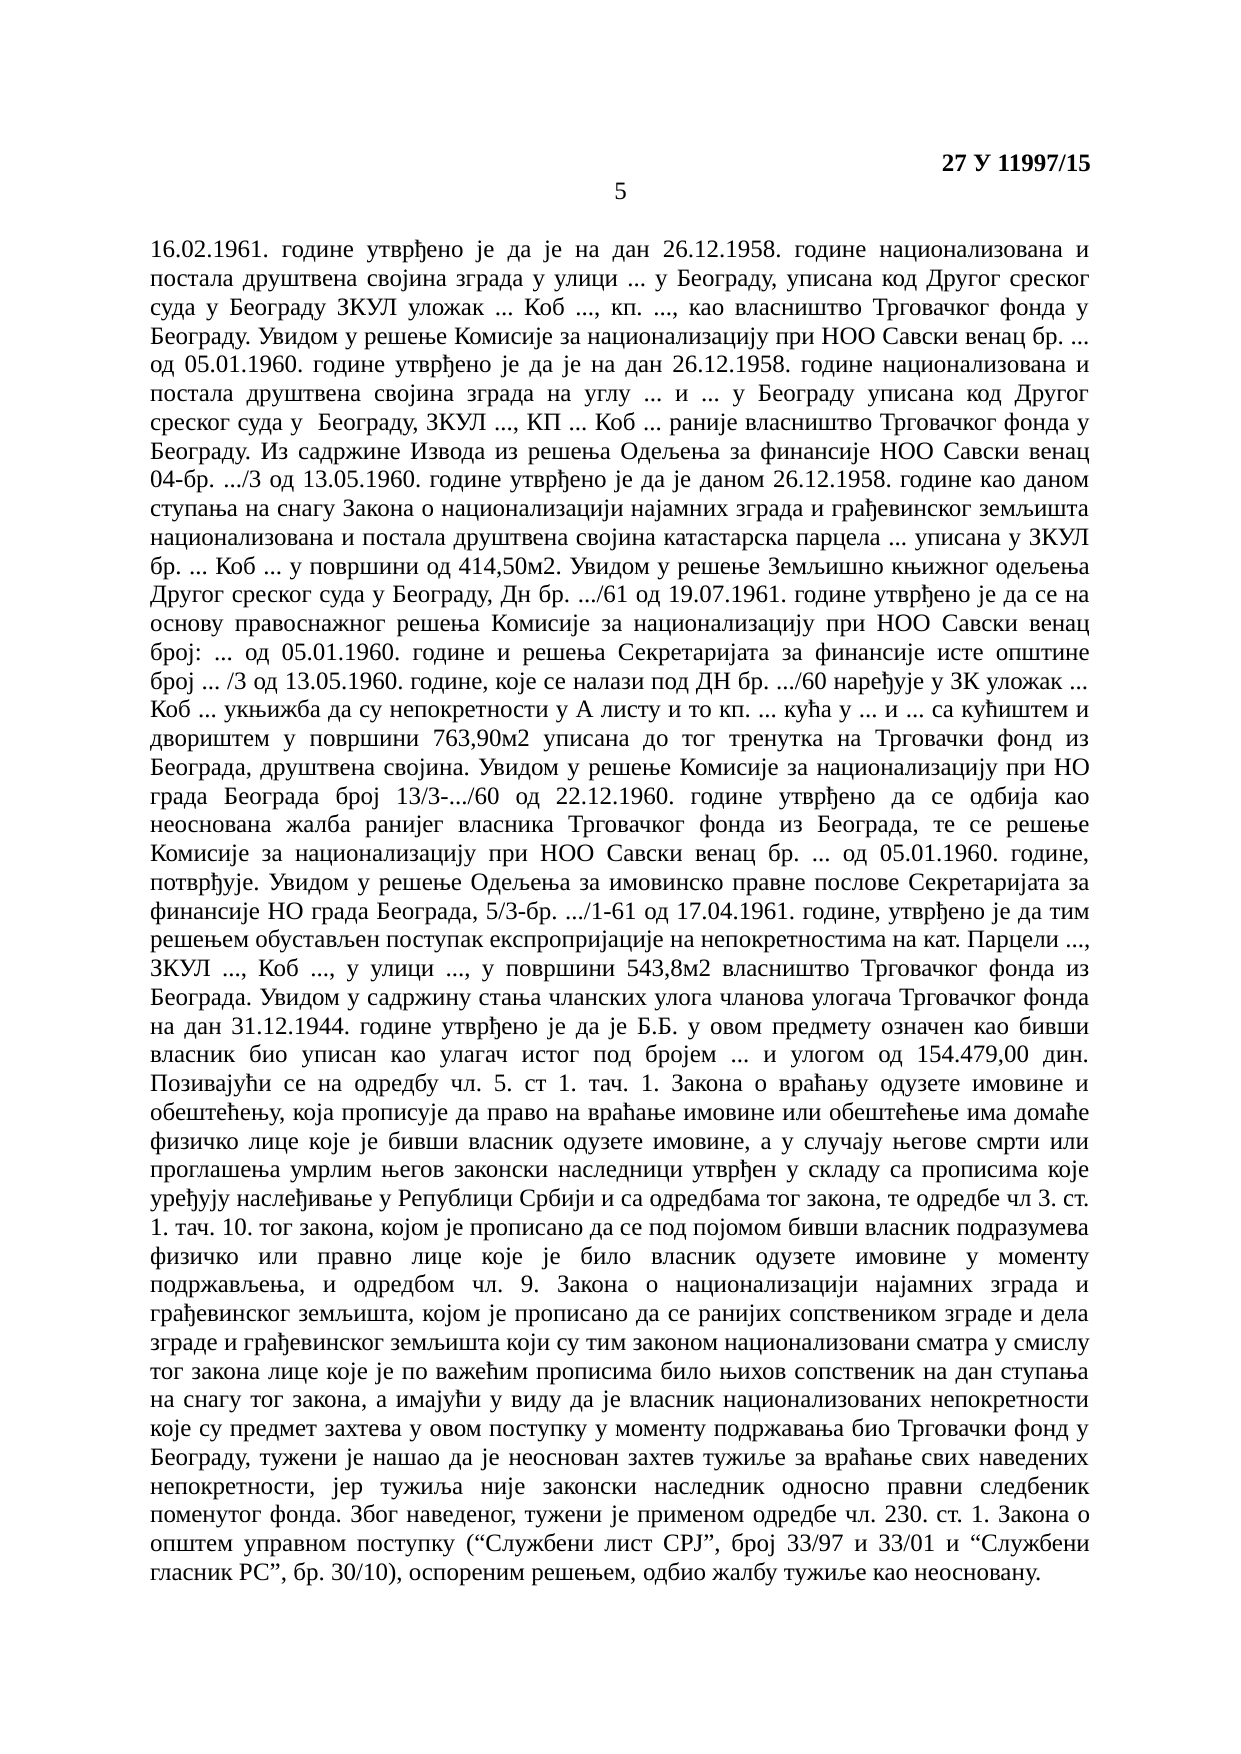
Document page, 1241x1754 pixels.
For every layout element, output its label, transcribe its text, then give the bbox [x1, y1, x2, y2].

text 16.02.1961. године утврђено је да је на дан 26.12.1958. године национализована и постала друштвена својина зграда у улици ... у Београду, уписана код Другог среског суда у Београду ЗКУЛ уложак ... Коб ..., кп. ..., као власништво Трговачког фонда у Београду. Увидом у решење Комисије за национализацију при НОО Савски венац бр. ... од 05.01.1960. године утврђено је да је на дан 26.12.1958. године национализована и постала друштвена својина зграда на углу ... и ... у Београду уписана код Другог среског суда у Београду, ЗКУЛ ..., КП ... Коб ... раније власништво Трговачког фонда у Београду. Из садржине Извода из решења Одељења за финансије НОО Савски венац 04-бр. .../3 од 13.05.1960. године утврђено је да је даном 26.12.1958. године као даном ступања на снагу Закона о национализацији најамних зграда и грађевинског земљишта национализована и постала друштвена својина катастарска парцела ... уписана у ЗКУЛ бр. ... Коб ... у површини од 414,50м2. Увидом у решење Земљишно књижног одељења Другог среског суда у Београду, Дн бр. .../61 од 19.07.1961. године утврђено је да се на основу правоснажног решења Комисије за национализацију при НОО Савски венац број: ... од 05.01.1960. године и решења Секретаријата за финансије исте општине број ... /3 од 13.05.1960. године, које се налази под ДН бр. .../60 наређује у ЗК уложак ... Коб ... укњижба да су непокретности у А листу и то кп. ... кућа у ... и ... са кућиштем и двориштем у површини 763,90м2 уписана до тог тренутка на Трговачки фонд из Београда, друштвена својина. Увидом у решење Комисије за национализацију при НО града Београда број 13/3-.../60 од 22.12.1960. године утврђено да се одбија као неоснована жалба ранијег власника Трговачког фонда из Београда, те се решење Комисије за национализацију при НОО Савски венац бр. ... од 05.01.1960. године, потврђује. Увидом у решење Одељења за имовинско правне послове Секретаријата за финансије НО града Београда, 5/3-бр. .../1-61 од 17.04.1961. године, утврђено је да тим решењем обустављен поступак експропријације на непокретностима на кат. Парцели ..., ЗКУЛ ..., Коб ..., у улици ..., у површини 543,8м2 власништво Трговачког фонда из Београда. Увидом у садржину стања чланских улога чланова улогача Трговачког фонда на дан 31.12.1944. године утврђено је да је Б.Б. у овом предмету означен као бивши власник био уписан као улагач истог под бројем ... и улогом од 154.479,00 дин. Позивајући се на одредбу чл. 5. ст 1. тач. 1. Закона о враћању одузете имовине и обештећењу, која прописује да право на враћање имовине или обештећење има домаће физичко лице које је бивши власник одузете имовине, а у случају његове смрти или проглашења умрлим његов законски наследници утврђен у складу са прописима које уређују наслеђивање у Републици Србији и са одредбама тог закона, те одредбе чл 3. ст. 1. тач. 10. тог закона, којом је прописано да се под појомом бивши власник подразумева физичко или правно лице које је било власник одузете имовине у моменту подржављења, и одредбом чл. 9. Закона о национализацији најамних зграда и грађевинског земљишта, којом је прописано да се ранијих сопствеником зграде и дела зграде и грађевинског земљишта који су тим законом национализовани сматра у смислу тог закона лице које је по важећим прописима било њихов сопственик на дан ступања на снагу тог закона, а имајући у виду да је власник национализованих непокретности које су предмет захтева у овом поступку у моменту подржавања био Трговачки фонд у Београду, тужени је нашао да је неоснован захтев тужиље за враћање свих наведених непокретности, јер тужиља није законски наследник односно правни следбеник поменутог фонда. Због наведеног, тужени је применом одредбе чл. 230. ст. 1. Закона о општем управном поступку (“Службени лист СРЈ”, број 33/97 и 33/01 и “Службени гласник РС”, бр. 30/10), оспореним решењем, одбио жалбу тужиље као неосновану. [150, 234, 1091, 1586]
